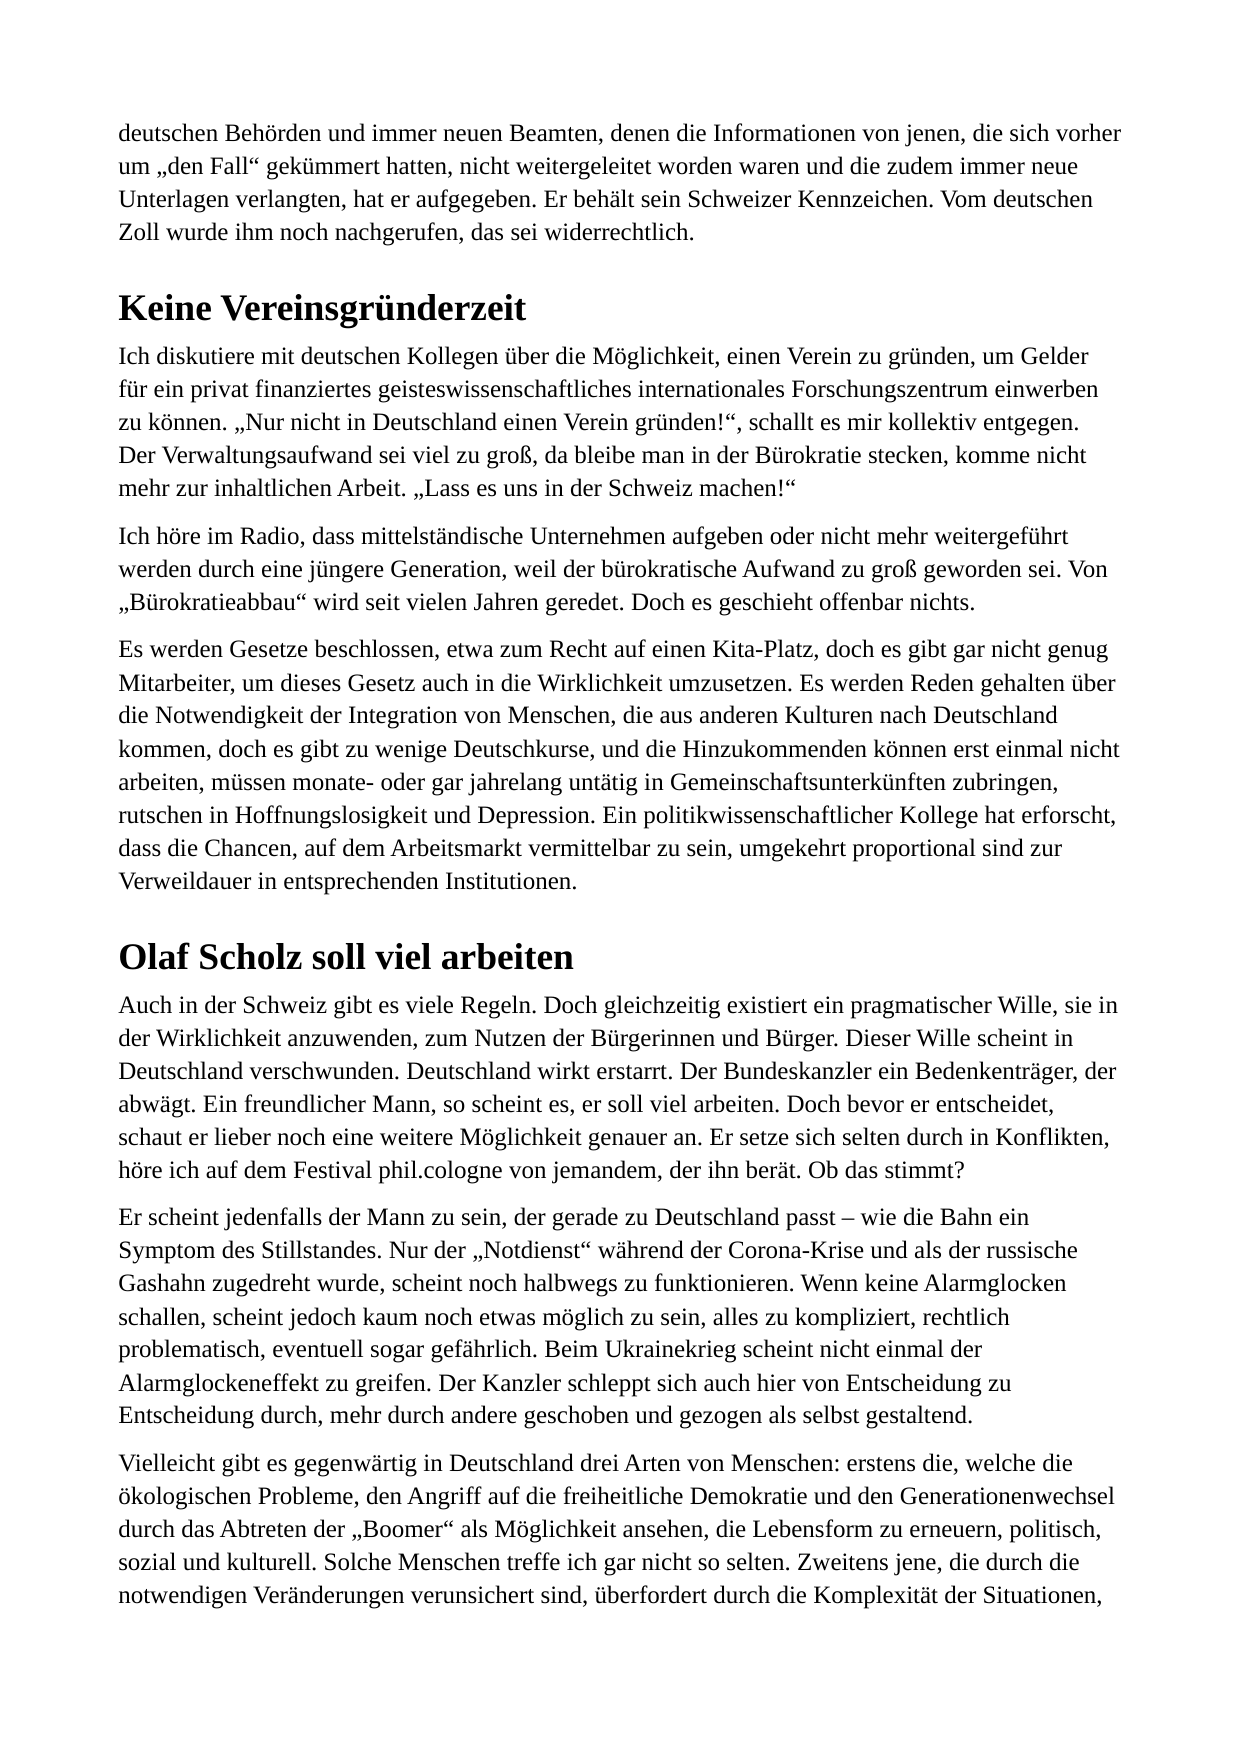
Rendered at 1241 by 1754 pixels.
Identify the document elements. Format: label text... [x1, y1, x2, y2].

text Ich diskutiere mit deutschen Kollegen über die Möglichkeit, einen Verein zu gründen, um Gelder für ein privat finanziertes geisteswissenschaftliches internationales Forschungszentrum einwerben zu können. „Nur nicht in Deutschland einen Verein gründen!“, schallt es mir kollektiv entgegen. Der Verwaltungsaufwand sei viel zu groß, da bleibe man in der Bürokratie stecken, komme nicht mehr zur inhaltlichen Arbeit. „Lass es uns in der Schweiz machen!“ [118, 341, 1122, 502]
text Er scheint jedenfalls der Mann zu sein, der gerade zu Deutschland passt – wie die Bahn ein Symptom des Stillstandes. Nur der „Notdienst“ während der Corona-Krise und als der russische Gashahn zugedreht wurde, scheint noch halbwegs zu funktionieren. Wenn keine Alarmglocken schallen, scheint jedoch kaum noch etwas möglich zu sein, alles zu kompliziert, rechtlich problematisch, eventuell sogar gefährlich. Beim Ukrainekrieg scheint nicht einmal der Alarmglockeneffekt zu greifen. Der Kanzler schleppt sich auch hier von Entscheidung zu Entscheidung durch, mehr durch andere geschoben und gezogen als selbst gestaltend. [118, 1202, 1122, 1429]
text Es werden Gesetze beschlossen, etwa zum Recht auf einen Kita-Platz, doch es gibt gar nicht genug Mitarbeiter, um dieses Gesetz auch in die Wirklichkeit umzusetzen. Es werden Reden gehalten über die Notwendigkeit der Integration von Menschen, die aus anderen Kulturen nach Deutschland kommen, doch es gibt zu wenige Deutschkurse, und die Hinzukommenden können erst einmal nicht arbeiten, müssen monate- oder gar jahrelang untätig in Gemeinschaftsunterkünften zubringen, rutschen in Hoffnungslosigkeit und Depression. Ein politikwissenschaftlicher Kollege hat erforscht, dass die Chancen, auf dem Arbeitsmarkt vermittelbar zu sein, umgekehrt proportional sind zur Verweildauer in entsprechenden Institutionen. [118, 634, 1122, 894]
text Ich höre im Radio, dass mittelständische Unternehmen aufgeben oder nicht mehr weitergeführt werden durch eine jüngere Generation, weil der bürokratische Aufwand zu groß geworden sei. Von „Bürokratieabbau“ wird seit vielen Jahren geredet. Doch es geschieht offenbar nichts. [118, 521, 1122, 616]
text Vielleicht gibt es gegenwärtig in Deutschland drei Arten von Menschen: erstens die, welche die ökologischen Probleme, den Angriff auf die freiheitliche Demokratie und den Generationenwechsel durch das Abtreten der „Boomer“ als Möglichkeit ansehen, die Lebensform zu erneuern, politisch, sozial und kulturell. Solche Menschen treffe ich gar nicht so selten. Zweitens jene, die durch die notwendigen Veränderungen verunsichert sind, überfordert durch die Komplexität der Situationen, [118, 1448, 1122, 1609]
subtitle Keine Vereinsgründerzeit [118, 286, 1122, 329]
subtitle Olaf Scholz soll viel arbeiten [118, 934, 1122, 977]
text Auch in der Schweiz gibt es viele Regeln. Doch gleichzeitig existiert ein pragmatischer Wille, sie in der Wirklichkeit anzuwenden, zum Nutzen der Bürgerinnen und Bürger. Dieser Wille scheint in Deutschland verschwunden. Deutschland wirkt erstarrt. Der Bundeskanzler ein Bedenkenträger, der abwägt. Ein freundlicher Mann, so scheint es, er soll viel arbeiten. Doch bevor er entscheidet, schaut er lieber noch eine weitere Möglichkeit genauer an. Er setze sich selten durch in Konflikten, höre ich auf dem Festival phil.cologne von jemandem, der ihn berät. Ob das stimmt? [118, 990, 1122, 1184]
text deutschen Behörden und immer neuen Beamten, denen die Informationen von jenen, die sich vorher um „den Fall“ gekümmert hatten, nicht weitergeleitet worden waren und die zudem immer neue Unterlagen verlangten, hat er aufgegeben. Er behält sein Schweizer Kennzeichen. Vom deutschen Zoll wurde ihm noch nachgerufen, das sei widerrechtlich. [118, 118, 1122, 246]
